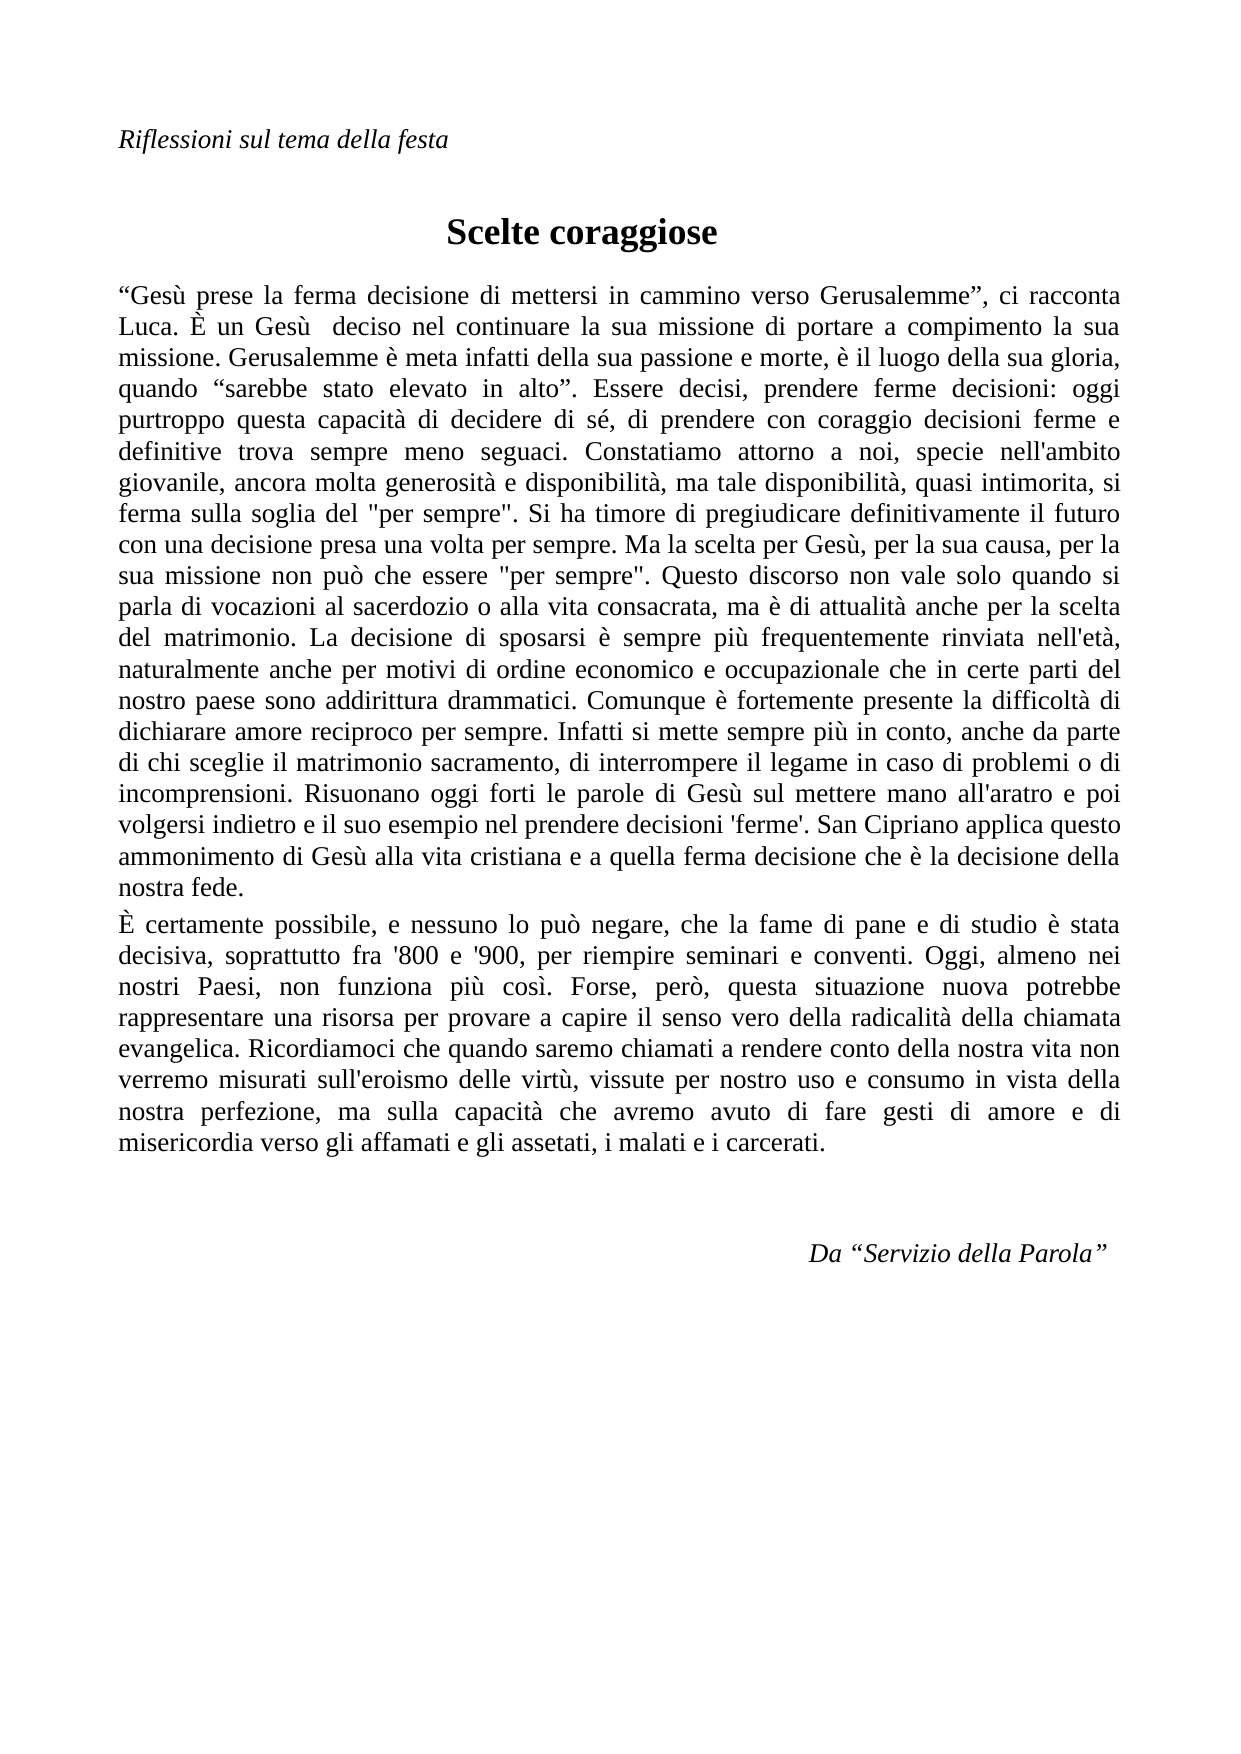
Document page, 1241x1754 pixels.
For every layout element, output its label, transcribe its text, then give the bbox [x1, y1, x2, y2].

text È certamente possibile, e nessuno lo può negare, che la fame di pane e di studio è stata decisiva, soprattutto fra '800 e '900, per riempire seminari e conventi. Oggi, almeno nei nostri Paesi, non funziona più così. Forse, però, questa situazione nuova potrebbe rappresentare una risorsa per provare a capire il senso vero della radicalità della chiamata evangelica. Ricordiamoci che quando saremo chiamati a rendere conto della nostra vita non verremo misurati sull'eroismo delle virtù, vissute per nostro uso e consumo in vista della nostra perfezione, ma sulla capacità che avremo avuto di fare gesti di amore e di misericordia verso gli affamati e gli assetati, i malati e i carcerati. [118, 908, 1122, 1157]
text Riflessioni sul tema della festa [118, 123, 1122, 154]
text Da “Servizio della Parola” [118, 1237, 1122, 1268]
subtitle Scelte coraggiose [118, 209, 1122, 253]
text “Gesù prese la ferma decisione di mettersi in cammino verso Gerusalemme”, ci racconta Luca. È un Gesù deciso nel continuare la sua missione di portare a compimento la sua missione. Gerusalemme è meta infatti della sua passione e morte, è il luogo della sua gloria, quando “sarebbe stato elevato in alto”. Essere decisi, prendere ferme decisioni: oggi purtroppo questa capacità di decidere di sé, di prendere con coraggio decisioni ferme e definitive trova sempre meno seguaci. Constatiamo attorno a noi, specie nell'ambito giovanile, ancora molta generosità e disponibilità, ma tale disponibilità, quasi intimorita, si ferma sulla soglia del "per sempre". Si ha timore di pregiudicare definitivamente il futuro con una decisione presa una volta per sempre. Ma la scelta per Gesù, per la sua causa, per la sua missione non può che essere "per sempre". Questo discorso non vale solo quando si parla di vocazioni al sacerdozio o alla vita consacrata, ma è di attualità anche per la scelta del matrimonio. La decisione di sposarsi è sempre più frequentemente rinviata nell'età, naturalmente anche per motivi di ordine economico e occupazionale che in certe parti del nostro paese sono addirittura drammatici. Comunque è fortemente presente la difficoltà di dichiarare amore reciproco per sempre. Infatti si mette sempre più in conto, anche da parte di chi sceglie il matrimonio sacramento, di interrompere il legame in caso di problemi o di incomprensioni. Risuonano oggi forti le parole di Gesù sul mettere mano all'aratro e poi volgersi indietro e il suo esempio nel prendere decisioni 'ferme'. San Cipriano applica questo ammonimento di Gesù alla vita cristiana e a quella ferma decisione che è la decisione della nostra fede. [118, 279, 1122, 902]
